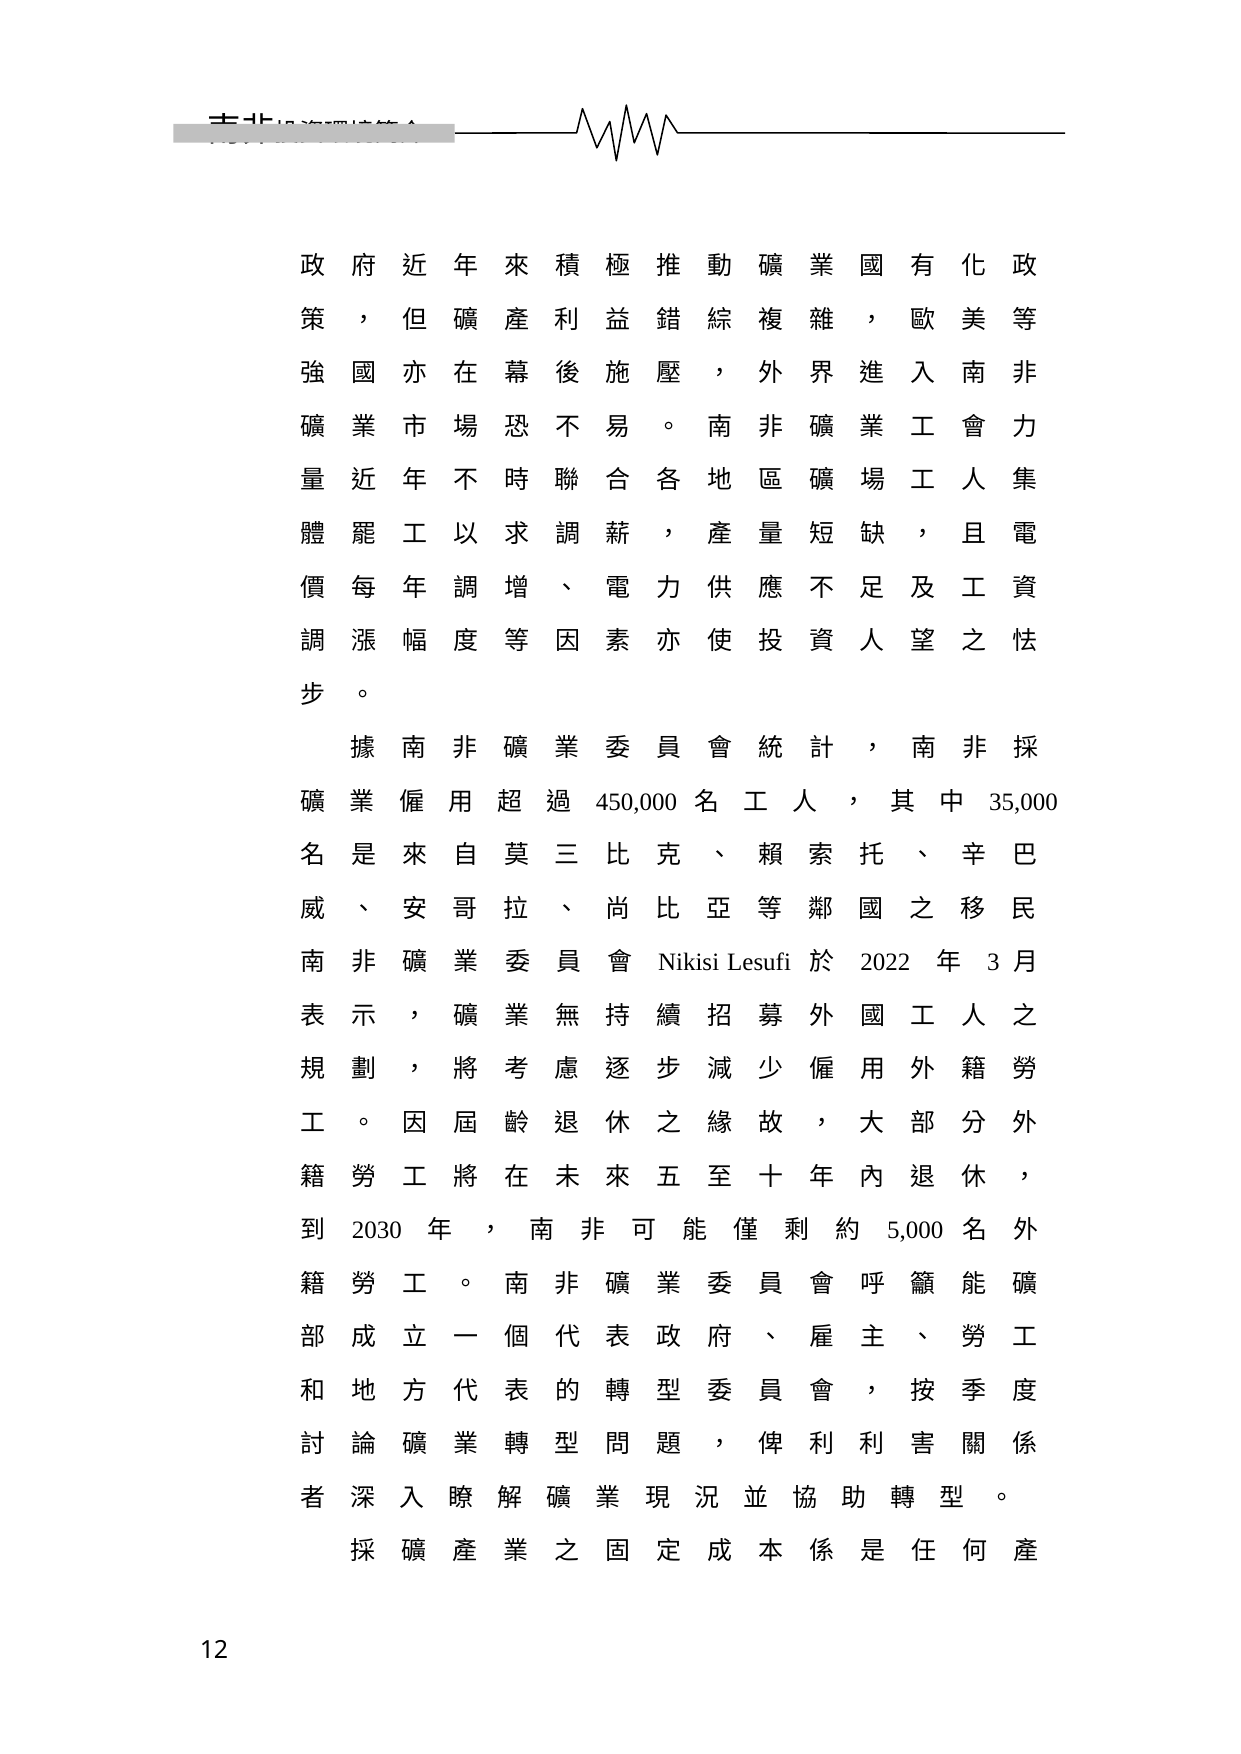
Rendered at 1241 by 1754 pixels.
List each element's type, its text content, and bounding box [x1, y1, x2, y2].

text 南非主要礦產皆被歐美加及澳洲大礦業公司把持，並以跨國投資及併購等方式掌握供需及控制市場價格，例如DeBeers公司掌控鑽石、AngloGold公司掌控金礦（世界第1大）、AngloPlats公司掌控鉑金（世界第1大）、EyesizweCoal公司掌控煤礦等，雖然南非政府近年來積極推動礦業國有化政策，但礦產利益錯綜複雜，歐美等強國亦在幕後施壓，外界進入南非礦業市場恐不易。南非礦業工會力量近年不時聯合各地區礦場工人集體罷工以求調薪，產量短缺，且電價每年調增、電力供應不足及工資調漲幅度等因素亦使投資人望之怯步。 [276, 237, 1063, 719]
text 據南非礦業委員會統計，南非採礦業僱用超過450,000名工人，其中35,000名是來自莫三比克、賴索托、辛巴威、安哥拉、尚比亞等鄰國之移民。南非礦業委員會Nikisi Lesufi於2022年3月表示，礦業無持續招募外國工人之規劃，將考慮逐步減少僱用外籍勞工。因屆齡退休之緣故，大部分外籍勞工將在未來五至十年內退休，到2030年，南非可能僅剩約5,000名外籍勞工。南非礦業委員會呼籲能礦部成立一個代表政府、雇主、勞工和地方代表的轉型委員會，按季度討論礦業轉型問題，俾利利害關係者深入瞭解礦業現況並協助轉型。 [276, 719, 1063, 1522]
text 採礦產業之固定成本係是任何產 [276, 1522, 1063, 1576]
